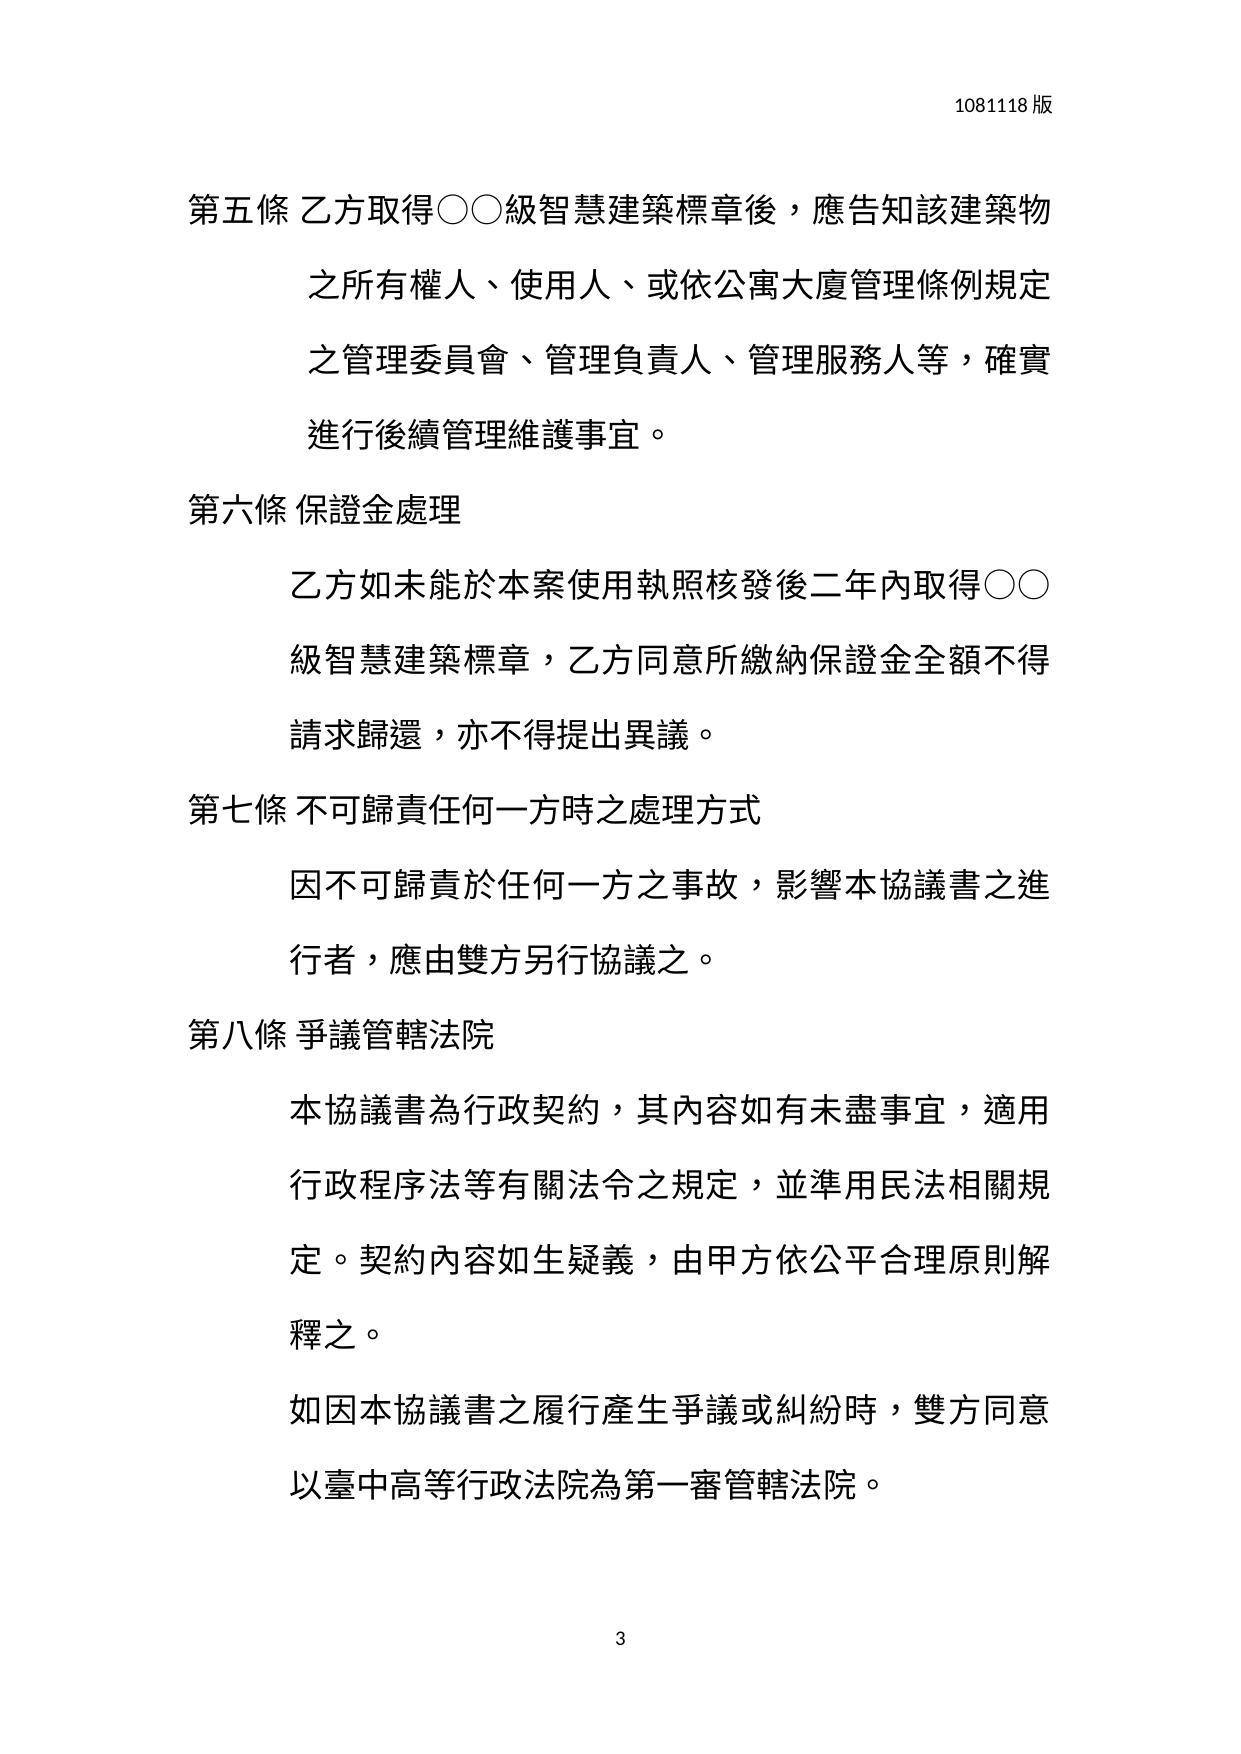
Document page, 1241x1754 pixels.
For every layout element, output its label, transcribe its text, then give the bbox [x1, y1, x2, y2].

text 第七條 不可歸責任何一方時之處理方式 [187, 764, 1053, 839]
text 第六條 保證金處理 [187, 464, 1053, 539]
text 如因本協議書之履行產生爭議或糾紛時，雙方同意以臺中高等行政法院為第一審管轄法院。 [289, 1364, 1053, 1514]
text 第五條 乙方取得○○級智慧建築標章後，應告知該建築物之所有權人、使用人、或依公寓大廈管理條例規定之管理委員會、管理負責人、管理服務人等，確實進行後續管理維護事宜。 [187, 164, 1053, 464]
text 因不可歸責於任何一方之事故，影響本協議書之進行者，應由雙方另行協議之。 [289, 839, 1053, 989]
text 第八條 爭議管轄法院 [187, 989, 1053, 1064]
text 乙方如未能於本案使用執照核發後二年內取得○○級智慧建築標章，乙方同意所繳納保證金全額不得請求歸還，亦不得提出異議。 [289, 539, 1053, 764]
text 本協議書為行政契約，其內容如有未盡事宜，適用行政程序法等有關法令之規定，並準用民法相關規定。契約內容如生疑義，由甲方依公平合理原則解釋之。 [289, 1064, 1053, 1364]
